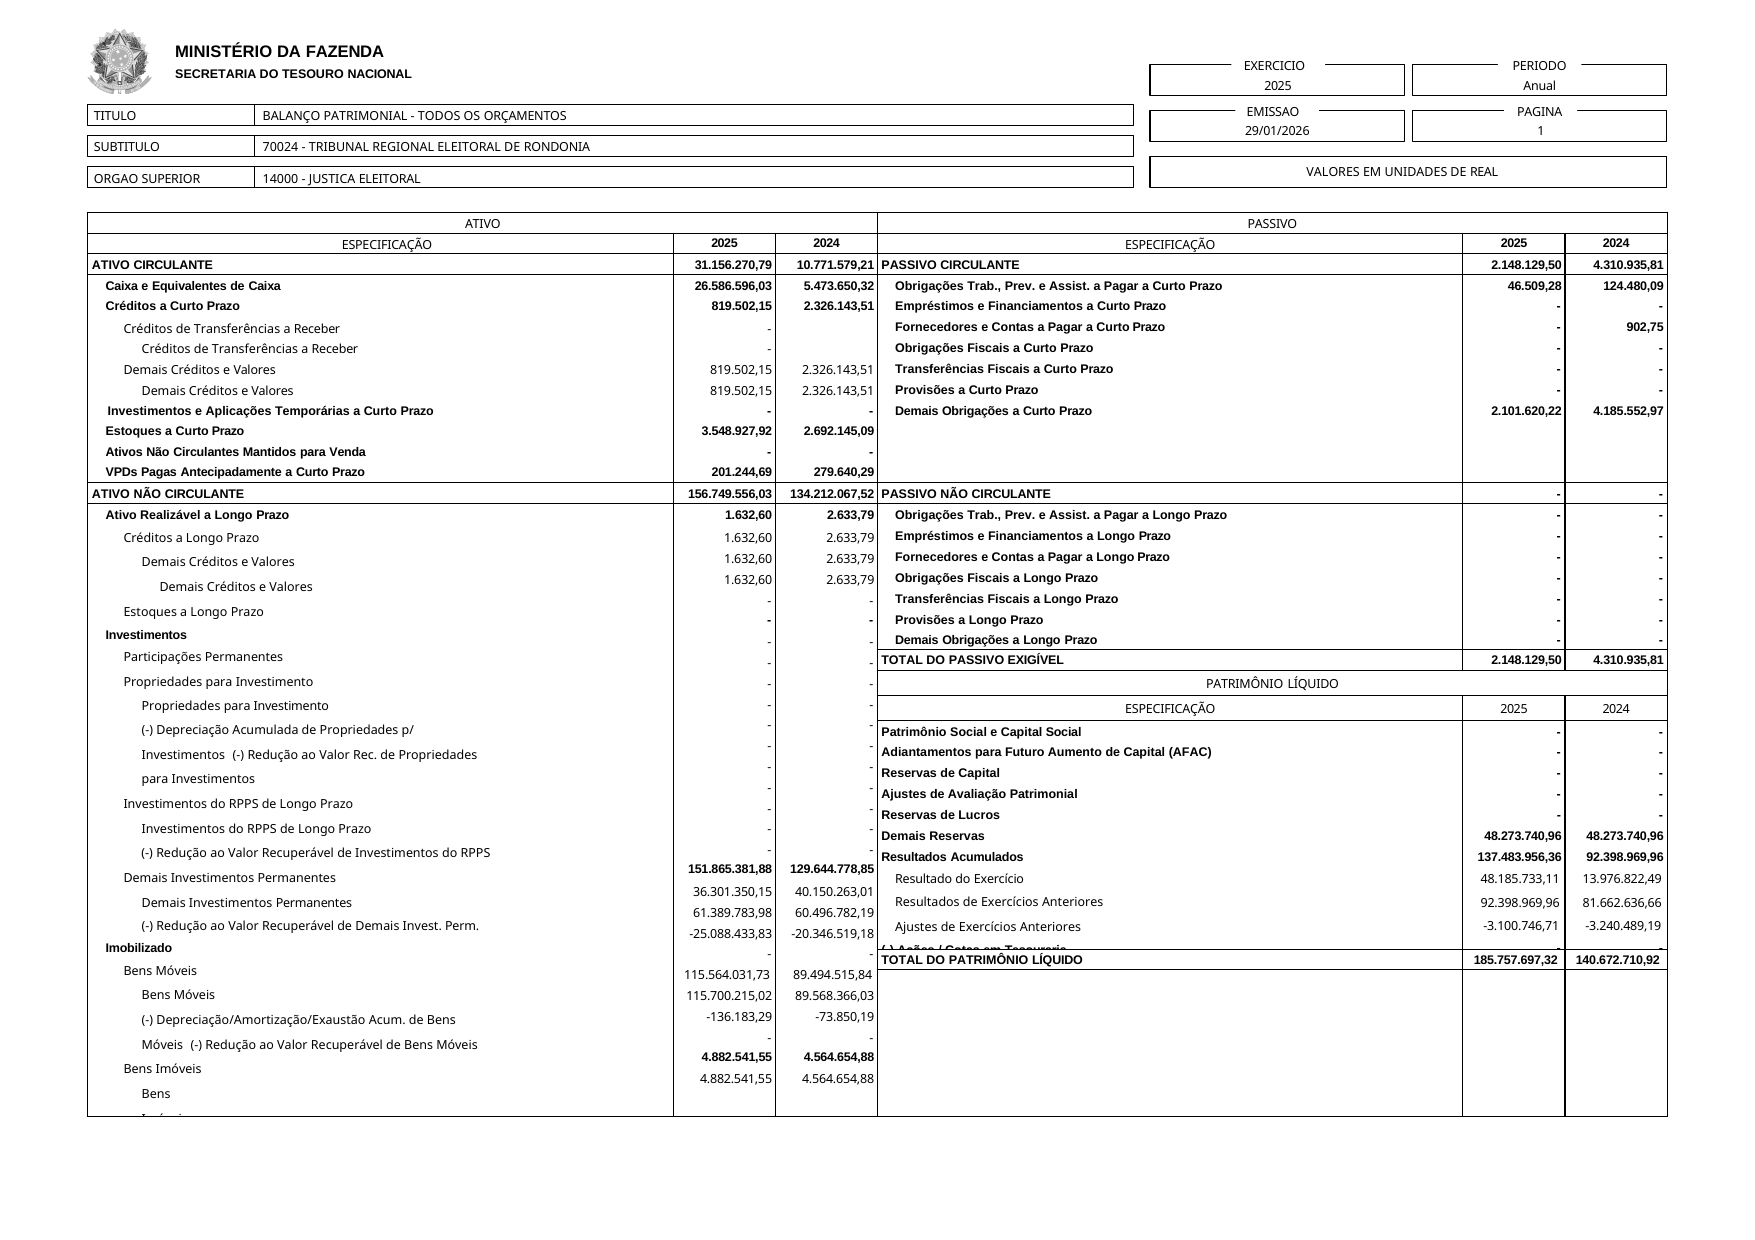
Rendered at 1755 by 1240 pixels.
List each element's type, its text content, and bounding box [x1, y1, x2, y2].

table_cell 279.640,29 [776, 463, 877, 482]
table_cell [878, 463, 1462, 482]
table_cell -20.346.519,18 [776, 921, 877, 941]
table_cell 1.632,60 [674, 504, 775, 525]
table_cell 129.644.778,85 [776, 858, 877, 879]
table_cell Caixa e Equivalentes de Caixa [88, 275, 673, 296]
table_cell Patrimônio Social e Capital Social Adiantamentos para Futuro Aumento de Capital (AFAC) Reservas de Capital Ajustes de Avaliação Patrimonial Reservas de Lucros Demais Reservas Resultados Acumulados Resultado do Exercício Resultados de Exercícios Anteriores Ajustes de Exercícios Anteriores (-) Ações / Cotas em Tesouraria [878, 721, 1462, 949]
table_cell - [674, 796, 775, 816]
table_cell Transferências Fiscais a Curto Prazo [878, 359, 1462, 379]
table_cell [1463, 463, 1564, 482]
table_cell - [674, 695, 775, 712]
table_cell 2025 [1463, 234, 1564, 253]
table_cell 151.865.381,88 [674, 858, 775, 879]
table_cell - [674, 816, 775, 837]
table_cell PASSIVO NÃO CIRCULANTE [878, 483, 1462, 503]
table_cell - [1463, 359, 1564, 379]
table_cell ATIVO NÃO CIRCULANTE [88, 483, 673, 503]
table_cell - [1566, 359, 1667, 379]
table_cell - [674, 670, 775, 695]
table_cell Estoques a Curto Prazo [88, 421, 673, 442]
table_cell 4.310.935,81 [1566, 650, 1667, 670]
table_cell - [674, 941, 775, 962]
table_cell ESPECIFICAÇÃO [878, 696, 1462, 719]
table_cell - [674, 1025, 775, 1045]
table_cell Demais Obrigações a Longo Prazo [878, 629, 1462, 649]
table_cell 89.494.515,84 [776, 962, 877, 983]
table_cell Obrigações Fiscais a Curto Prazo [878, 338, 1462, 358]
table_cell - [776, 816, 877, 837]
table_cell - [776, 713, 877, 733]
table_header PASSIVO [878, 213, 1667, 232]
table_cell -73.850,19 [776, 1004, 877, 1024]
table_cell - - - - - 48.273.740,96 137.483.956,36 48.185.733,11 92.398.969,96 -3.100.746,71 - [1463, 721, 1564, 949]
table_cell Obrigações Trab., Prev. e Assist. a Pagar a Curto Prazo [878, 275, 1462, 296]
table_cell 4.564.654,88 [776, 1066, 877, 1116]
table_cell [1566, 970, 1667, 1116]
table_cell - [674, 837, 775, 858]
table_cell - [776, 400, 877, 421]
table_cell 26.586.596,03 [674, 275, 775, 296]
table_cell - [776, 796, 877, 816]
table_cell Demais Créditos e Valores [88, 359, 673, 379]
table_cell - [1463, 567, 1564, 587]
table_cell 46.509,28 [1463, 275, 1564, 296]
table_cell -136.183,29 [674, 1004, 775, 1024]
table_cell 4.185.552,97 [1566, 400, 1667, 421]
table_cell 140.672.710,92 [1566, 950, 1667, 969]
table_cell 115.700.215,02 [674, 983, 775, 1004]
table_cell 36.301.350,15 [674, 879, 775, 900]
table_cell TOTAL DO PASSIVO EXIGÍVEL [878, 650, 1462, 670]
table_cell 2.326.143,51 [776, 296, 877, 317]
table_cell ESPECIFICAÇÃO [88, 234, 673, 253]
table_cell Demais Créditos e Valores [88, 379, 673, 400]
table_cell - [674, 338, 775, 358]
table_cell - [1463, 608, 1564, 629]
table_cell 819.502,15 [674, 296, 775, 317]
table_cell Obrigações Trab., Prev. e Assist. a Pagar a Longo Prazo [878, 504, 1462, 525]
table_cell Fornecedores e Contas a Pagar a Longo Prazo [878, 546, 1462, 567]
table_cell 124.480,09 [1566, 275, 1667, 296]
table_cell - [1566, 504, 1667, 525]
table_cell ESPECIFICAÇÃO [878, 234, 1462, 253]
table_cell 10.771.579,21 [776, 254, 877, 274]
table_cell - [1566, 567, 1667, 587]
table_cell 2.633,79 [776, 525, 877, 546]
table_cell - [1463, 379, 1564, 400]
table_cell 2.633,79 [776, 504, 877, 525]
table_cell ATIVO CIRCULANTE [88, 254, 673, 274]
table_cell PATRIMÔNIO LÍQUIDO [878, 671, 1667, 695]
table_cell Demais Obrigações a Curto Prazo [878, 400, 1462, 421]
table_cell [776, 338, 877, 358]
table_cell - [776, 695, 877, 712]
table_cell Transferências Fiscais a Longo Prazo [878, 588, 1462, 608]
table_cell - [1566, 608, 1667, 629]
table_cell Investimentos e Aplicações Temporárias a Curto Prazo [88, 400, 673, 421]
table_cell 2024 [776, 234, 877, 253]
table_cell Créditos a Curto Prazo [88, 296, 673, 317]
table_cell - [674, 649, 775, 670]
table_cell Ativo Realizável a Longo Prazo Créditos a Longo Prazo Demais Créditos e Valores Demais Créditos e Valores Estoques a Longo Prazo Investimentos Participações Permanentes Propriedades para Investimento Propriedades para Investimento (-) Depreciação Acumulada de Propriedades p/ Investimentos (-) Redução ao Valor Rec. de Propriedades para Investimentos Investimentos do RPPS de Longo Prazo Investimentos do RPPS de Longo Prazo (-) Redução ao Valor Recuperável de Investimentos do RPPS Demais Investimentos Permanentes Demais Investimentos Permanentes (-) Redução ao Valor Recuperável de Demais Invest. Perm. Imobilizado Bens Móveis Bens Móveis (-) Depreciação/Amortização/Exaustão Acum. de Bens Móveis (-) Redução ao Valor Recuperável de Bens Móveis Bens Imóveis Bens Imóveis (-) Depr./Amortização/Exaustão Acum. de Bens Imóveis (-) Redução ao Valor Recuperável de Bens Imóveis Intangível Softwares [88, 504, 673, 1116]
table_cell - [776, 608, 877, 629]
table_cell - [1463, 629, 1564, 649]
table_cell - [674, 754, 775, 775]
table_cell - [1566, 338, 1667, 358]
table_cell - [1566, 629, 1667, 649]
table_cell 40.150.263,01 [776, 879, 877, 900]
table_cell 2024 [1566, 696, 1667, 719]
table_cell - [1463, 525, 1564, 546]
table_cell 819.502,15 [674, 359, 775, 379]
table_cell - - - - - 48.273.740,96 92.398.969,96 13.976.822,49 81.662.636,66 -3.240.489,19 - [1566, 721, 1667, 949]
table_cell VPDs Pagas Antecipadamente a Curto Prazo [88, 463, 673, 482]
table_cell 3.548.927,92 [674, 421, 775, 442]
table_cell Provisões a Longo Prazo [878, 608, 1462, 629]
table_cell - [1463, 546, 1564, 567]
table_cell [1463, 970, 1564, 1116]
table_cell 60.496.782,19 [776, 900, 877, 921]
table_cell - [1566, 483, 1667, 503]
table_cell - [674, 317, 775, 338]
table_cell Créditos de Transferências a Receber [88, 317, 673, 338]
table_cell 2025 [674, 234, 775, 253]
table_cell TOTAL DO PATRIMÔNIO LÍQUIDO [878, 950, 1462, 969]
table_cell - [674, 775, 775, 796]
table_cell Ativos Não Circulantes Mantidos para Venda [88, 442, 673, 463]
table_cell 4.310.935,81 [1566, 254, 1667, 274]
table_header ATIVO [88, 213, 877, 232]
table_cell - [1566, 296, 1667, 317]
table_cell - [674, 608, 775, 629]
table_cell [1566, 463, 1667, 482]
table_cell Créditos de Transferências a Receber [88, 338, 673, 358]
table_cell - [776, 442, 877, 463]
table_cell 2.148.129,50 [1463, 650, 1564, 670]
table_cell - [776, 733, 877, 754]
table_cell 2.633,79 [776, 567, 877, 587]
table_cell 1.632,60 [674, 567, 775, 587]
table_cell 31.156.270,79 [674, 254, 775, 274]
table_cell [1566, 442, 1667, 463]
table_cell - [674, 733, 775, 754]
table_cell 2025 [1463, 696, 1564, 719]
table_cell - [776, 837, 877, 858]
table_cell 115.564.031,73 [674, 962, 775, 983]
table_cell - [776, 1025, 877, 1045]
table_cell - [1566, 379, 1667, 400]
table_cell 902,75 [1566, 317, 1667, 338]
table_cell - [1463, 504, 1564, 525]
table_cell [878, 442, 1462, 463]
table_cell - [674, 713, 775, 733]
table_cell 134.212.067,52 [776, 483, 877, 503]
table_cell - [674, 400, 775, 421]
table_cell Empréstimos e Financiamentos a Curto Prazo [878, 296, 1462, 317]
table_cell 4.882.541,55 [674, 1066, 775, 1116]
table_cell - [1566, 546, 1667, 567]
table_cell Fornecedores e Contas a Pagar a Curto Prazo [878, 317, 1462, 338]
table_cell 819.502,15 [674, 379, 775, 400]
table_cell [776, 317, 877, 338]
table_cell 185.757.697,32 [1463, 950, 1564, 969]
table_cell - [776, 649, 877, 670]
table_cell -25.088.433,83 [674, 921, 775, 941]
table_cell - [674, 588, 775, 608]
table_cell [1463, 421, 1564, 442]
table_cell 2.692.145,09 [776, 421, 877, 442]
table_cell - [1463, 296, 1564, 317]
table_cell 1.632,60 [674, 525, 775, 546]
table_cell - [1463, 483, 1564, 503]
table_cell [1463, 442, 1564, 463]
table_cell 89.568.366,03 [776, 983, 877, 1004]
table_cell 1.632,60 [674, 546, 775, 567]
table_cell - [674, 442, 775, 463]
table_cell - [776, 629, 877, 649]
table_cell [1566, 421, 1667, 442]
table_cell 5.473.650,32 [776, 275, 877, 296]
table_cell Obrigações Fiscais a Longo Prazo [878, 567, 1462, 587]
table_cell - [776, 941, 877, 962]
table_cell - [776, 670, 877, 695]
table_cell 2.326.143,51 [776, 379, 877, 400]
table_cell - [1566, 525, 1667, 546]
table_cell 2.633,79 [776, 546, 877, 567]
table_cell 2.101.620,22 [1463, 400, 1564, 421]
table_cell [878, 421, 1462, 442]
table_cell 4.564.654,88 [776, 1045, 877, 1066]
table_cell PASSIVO CIRCULANTE [878, 254, 1462, 274]
table_cell Empréstimos e Financiamentos a Longo Prazo [878, 525, 1462, 546]
table_cell 2024 [1566, 234, 1667, 253]
table_cell - [674, 629, 775, 649]
table_cell 2.326.143,51 [776, 359, 877, 379]
table_cell 201.244,69 [674, 463, 775, 482]
table_cell 4.882.541,55 [674, 1045, 775, 1066]
table_cell - [776, 775, 877, 796]
table_cell - [776, 588, 877, 608]
table_cell - [1463, 338, 1564, 358]
table_cell 61.389.783,98 [674, 900, 775, 921]
table_cell 156.749.556,03 [674, 483, 775, 503]
table_cell Provisões a Curto Prazo [878, 379, 1462, 400]
table_cell - [1566, 588, 1667, 608]
table_cell - [1463, 317, 1564, 338]
table_cell - [1463, 588, 1564, 608]
table_cell - [776, 754, 877, 775]
table_cell 2.148.129,50 [1463, 254, 1564, 274]
table_cell [878, 970, 1462, 1116]
